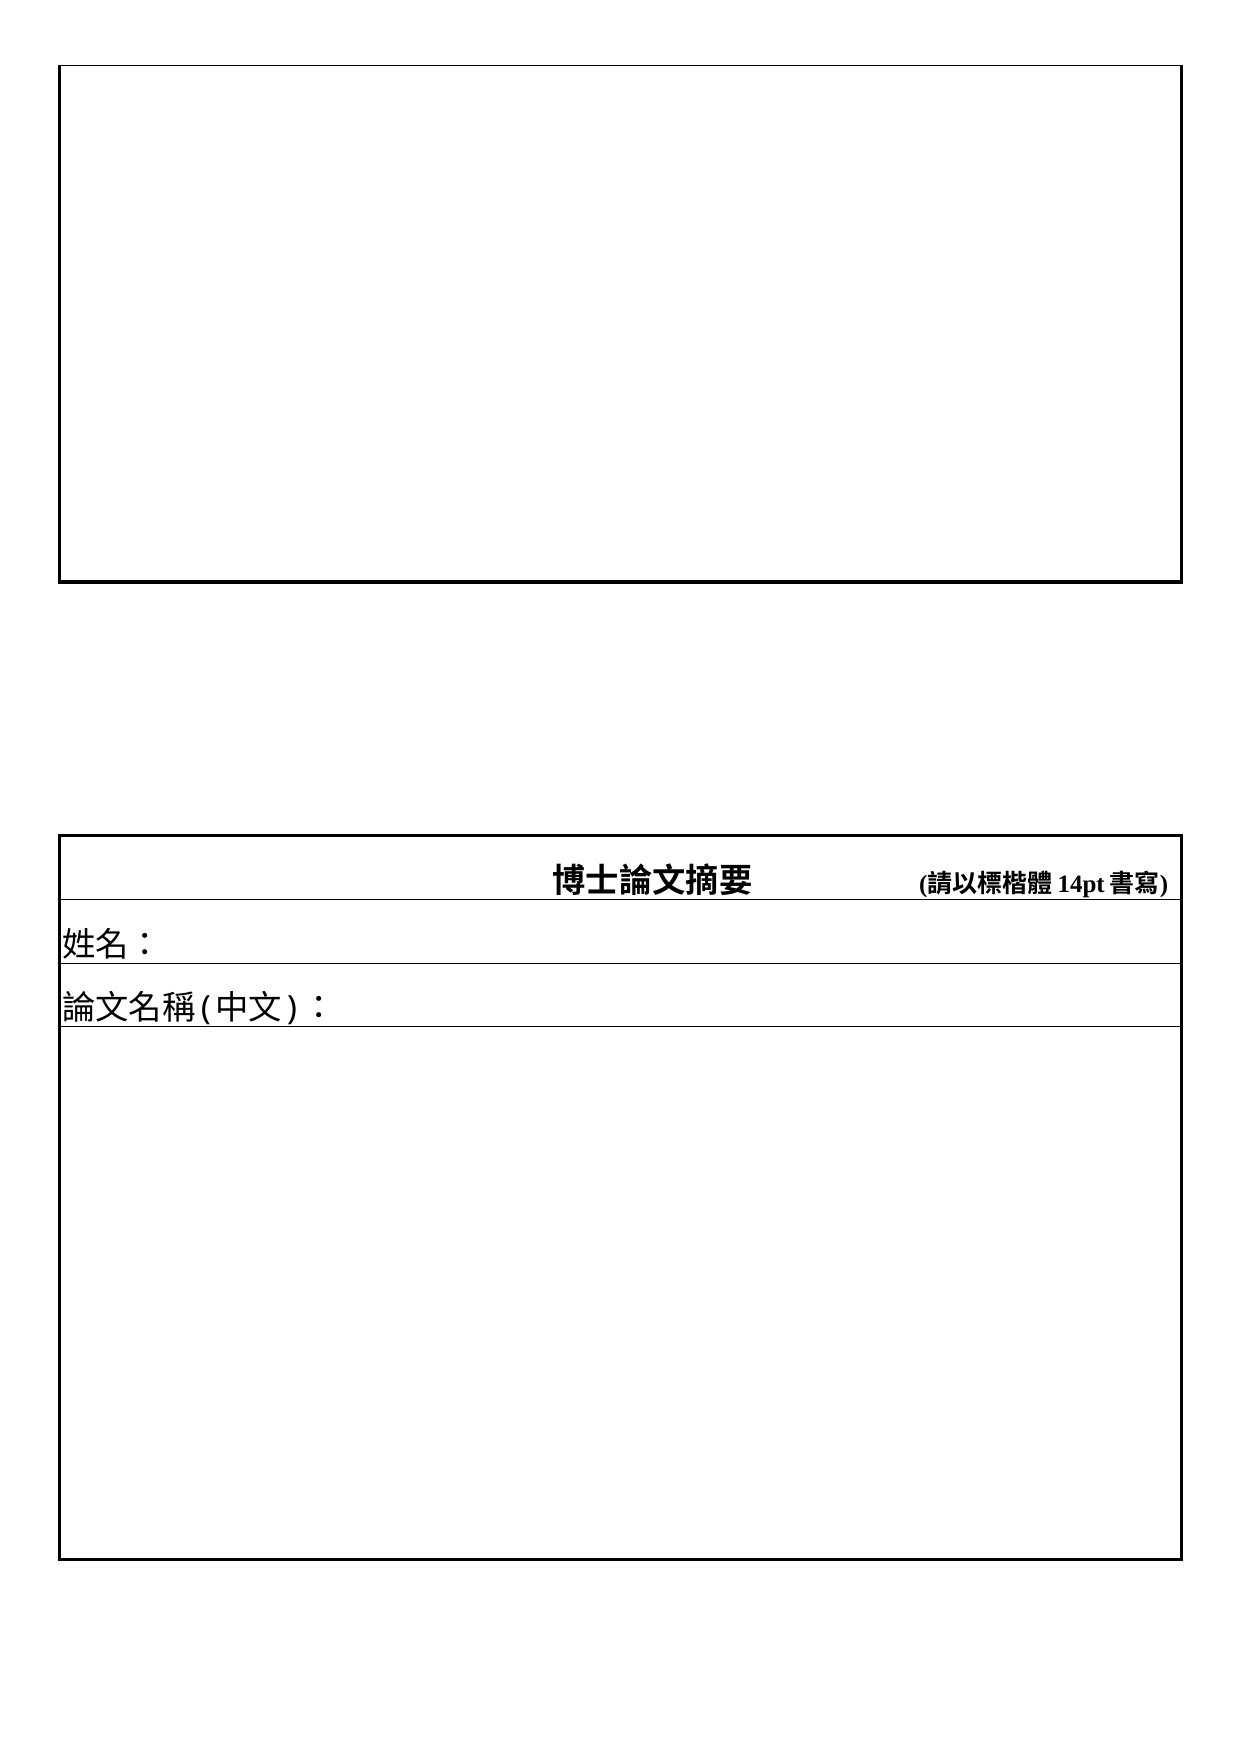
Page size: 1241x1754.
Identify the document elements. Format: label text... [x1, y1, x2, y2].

table_cell [61, 66, 1180, 580]
table_cell [61, 1027, 1180, 1557]
table_cell 姓名： [61, 900, 1180, 963]
table_cell 論文名稱(中文)： [61, 964, 1180, 1026]
table_header 博士論文摘要 (請以標楷體14pt書寫) [61, 837, 1180, 899]
